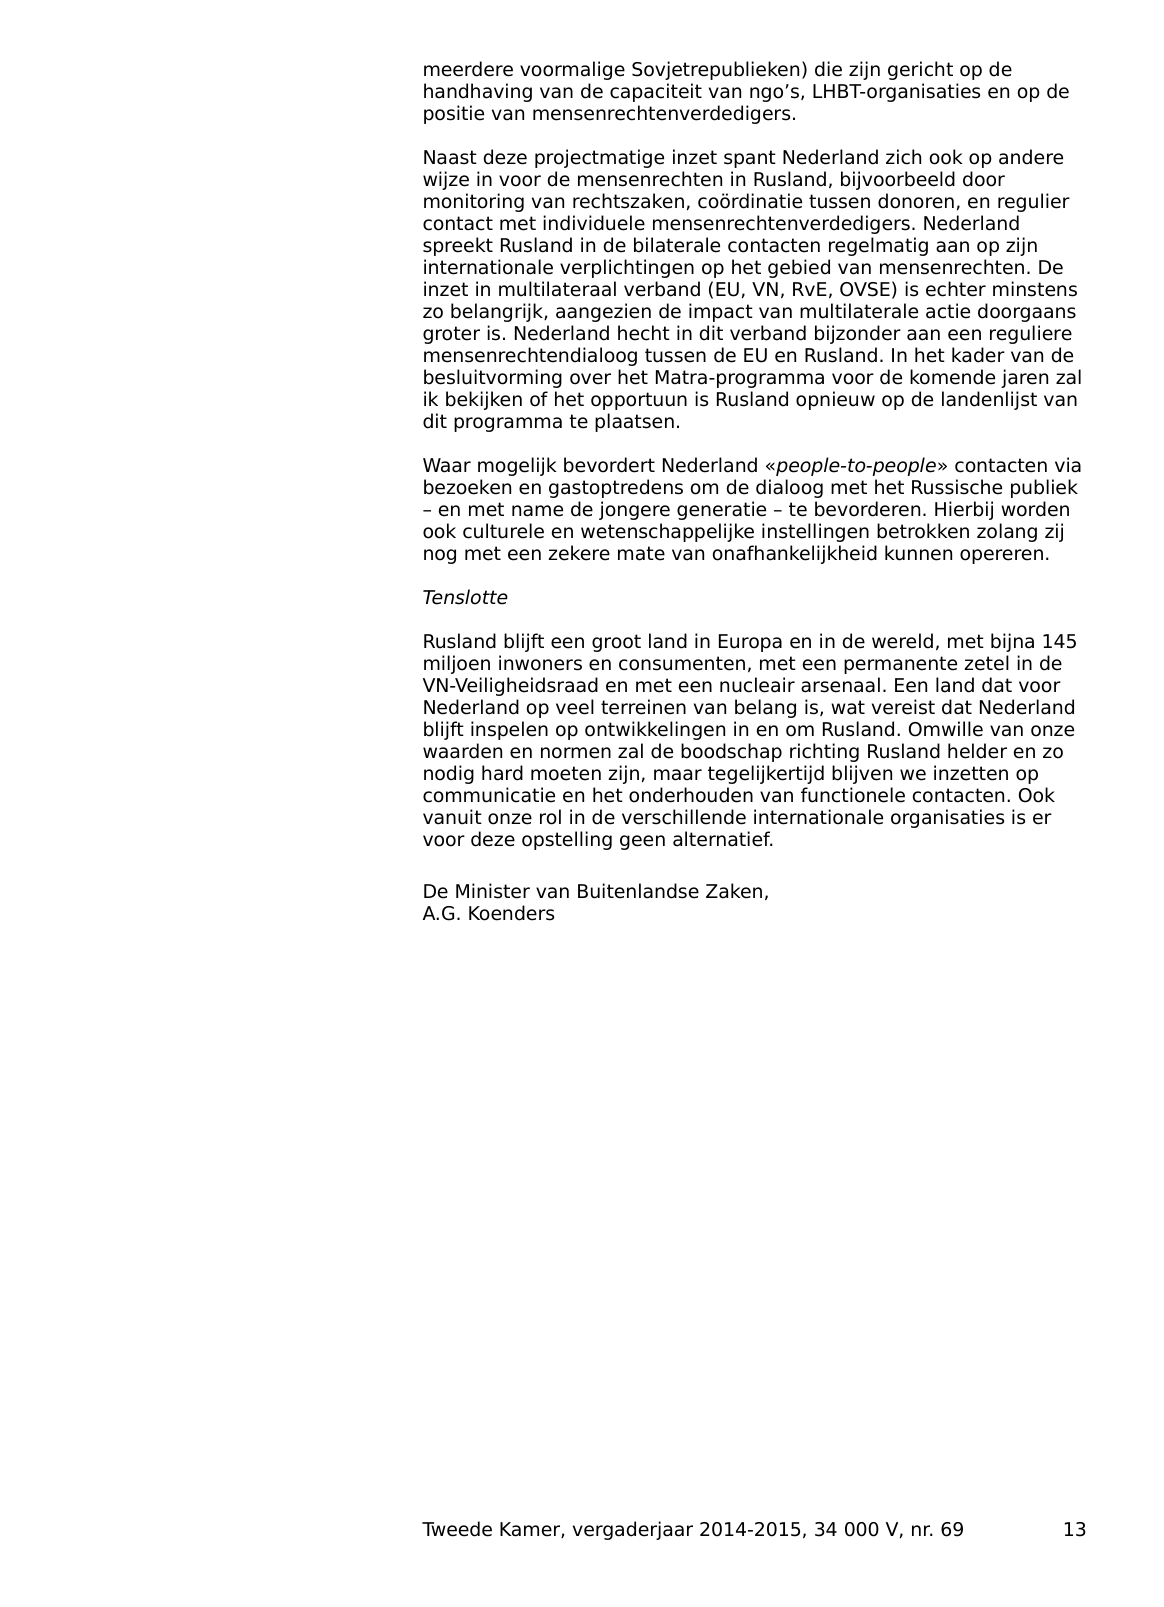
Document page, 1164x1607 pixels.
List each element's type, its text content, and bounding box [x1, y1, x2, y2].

text De Minister van Buitenlandse Zaken, A.G. Koenders [422, 881, 1087, 925]
text Waar mogelijk bevordert Nederland «people-to-people» contacten via bezoeken en gastoptredens om de dialoog met het Russische publiek – en met name de jongere generatie – te bevorderen. Hierbij worden ook culturele en wetenschappelijke instellingen betrokken zolang zij nog met een zekere mate van onafhankelijkheid kunnen opereren. [422, 455, 1087, 565]
text Naast deze projectmatige inzet spant Nederland zich ook op andere wijze in voor de mensenrechten in Rusland, bijvoorbeeld door monitoring van rechtszaken, coördinatie tussen donoren, en regulier contact met individuele mensenrechtenverdedigers. Nederland spreekt Rusland in de bilaterale contacten regelmatig aan op zijn internationale verplichtingen op het gebied van mensenrechten. De inzet in multilateraal verband (EU, VN, RvE, OVSE) is echter minstens zo belangrijk, aangezien de impact van multilaterale actie doorgaans groter is. Nederland hecht in dit verband bijzonder aan een reguliere mensenrechtendialoog tussen de EU en Rusland. In het kader van de besluitvorming over het Matra-programma voor de komende jaren zal ik bekijken of het opportuun is Rusland opnieuw op de landenlijst van dit programma te plaatsen. [422, 147, 1087, 433]
text Rusland blijft een groot land in Europa en in de wereld, met bijna 145 miljoen inwoners en consumenten, met een permanente zetel in de VN-Veiligheidsraad en met een nucleair arsenaal. Een land dat voor Nederland op veel terreinen van belang is, wat vereist dat Nederland blijft inspelen op ontwikkelingen in en om Rusland. Omwille van onze waarden en normen zal de boodschap richting Rusland helder en zo nodig hard moeten zijn, maar tegelijkertijd blijven we inzetten op communicatie en het onderhouden van functionele contacten. Ook vanuit onze rol in de verschillende internationale organisaties is er voor deze opstelling geen alternatief. [422, 631, 1087, 851]
subtitle Tenslotte [422, 587, 1087, 609]
text meerdere voormalige Sovjetrepublieken) die zijn gericht op de handhaving van de capaciteit van ngo’s, LHBT-organisaties en op de positie van mensenrechtenverdedigers. [422, 59, 1087, 125]
